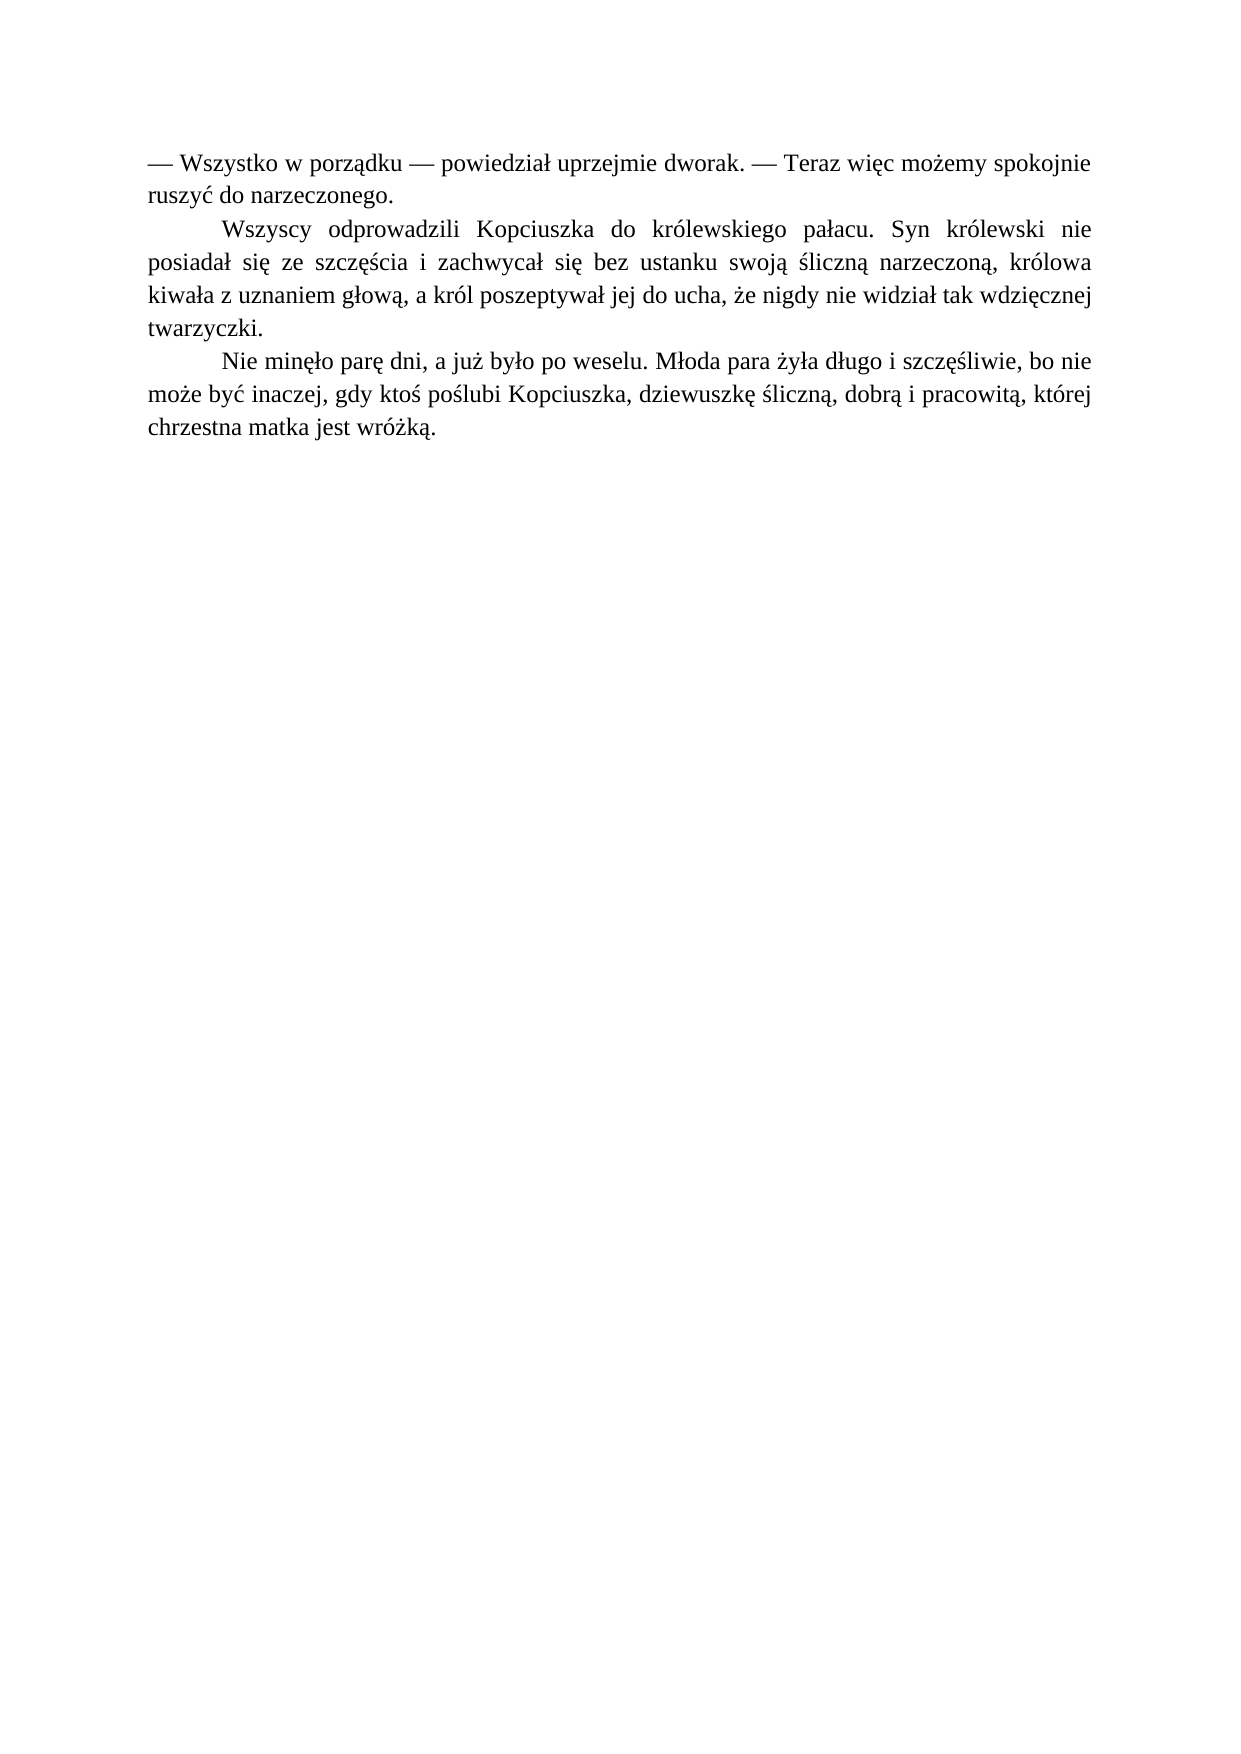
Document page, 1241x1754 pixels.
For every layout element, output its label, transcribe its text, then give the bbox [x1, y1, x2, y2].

text — Wszystko w porządku — powiedział uprzejmie dworak. — Teraz więc możemy spokojnie ruszyć do narzeczonego. [148, 148, 1093, 209]
text Wszyscy odprowadzili Kopciuszka do królewskiego pałacu. Syn królewski nie posiadał się ze szczęścia i zachwycał się bez ustanku swoją śliczną narzeczoną, królowa kiwała z uznaniem głową, a król poszeptywał jej do ucha, że nigdy nie widział tak wdzięcznej twarzyczki. [148, 214, 1093, 341]
text Nie minęło parę dni, a już było po weselu. Młoda para żyła długo i szczęśliwie, bo nie może być inaczej, gdy ktoś poślubi Kopciuszka, dziewuszkę śliczną, dobrą i pracowitą, której chrzestna matka jest wróżką. [148, 346, 1093, 441]
